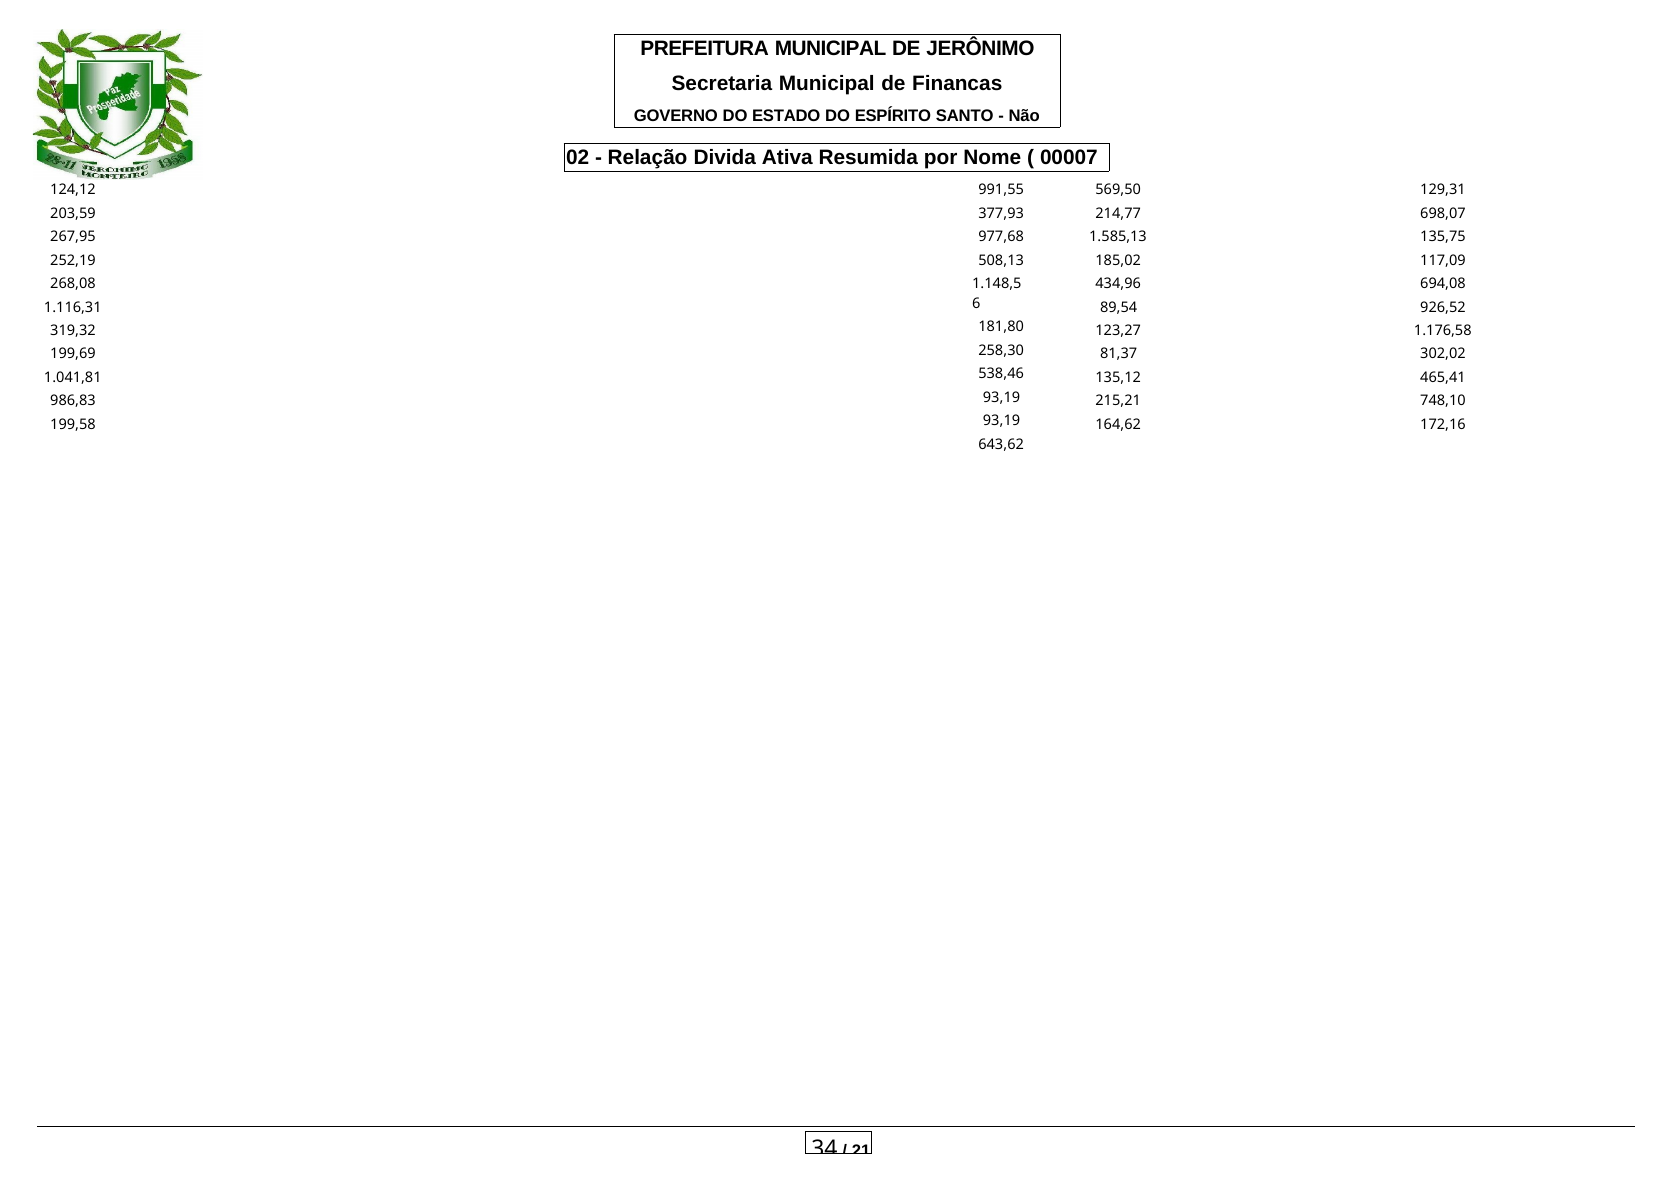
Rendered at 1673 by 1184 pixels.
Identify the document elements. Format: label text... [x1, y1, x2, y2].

text 569,50 [1095, 179, 1243, 199]
text 694,08 [1420, 273, 1654, 293]
text 986,83 [50, 390, 929, 410]
text 203,59 [50, 203, 929, 222]
text 215,21 [1095, 390, 1243, 410]
text 214,77 [1095, 203, 1243, 222]
text 1.041,81 [44, 367, 929, 387]
text 508,13 [978, 249, 1028, 269]
text 748,10 [1420, 390, 1654, 410]
text 199,69 [50, 343, 929, 363]
text 1.116,31 [44, 296, 929, 316]
text 81,37 [1100, 343, 1243, 363]
text 465,41 [1420, 367, 1654, 387]
text 977,68 [978, 226, 1028, 246]
text 185,02 [1095, 249, 1243, 269]
text 698,07 [1420, 203, 1654, 222]
text 181,80 [978, 316, 1028, 336]
text 1.585,13 [1089, 226, 1243, 246]
text 124,12 [50, 179, 929, 199]
text 1.176,58 [1414, 320, 1654, 340]
text 135,12 [1095, 367, 1243, 387]
text 643,62 [978, 433, 1028, 453]
text 93,19 [983, 410, 1028, 430]
text 991,55 [978, 179, 1028, 199]
text 267,95 [50, 226, 929, 246]
text 302,02 [1420, 343, 1654, 363]
text 93,19 [983, 387, 1028, 406]
text 377,93 [978, 203, 1028, 222]
text 172,16 [1420, 414, 1654, 433]
text 319,32 [50, 320, 929, 340]
text 164,62 [1095, 413, 1243, 433]
text 1.148,56 [972, 273, 1028, 313]
text 252,19 [50, 249, 929, 269]
text 268,08 [50, 273, 929, 293]
text 434,96 [1095, 273, 1243, 293]
text 117,09 [1420, 249, 1654, 269]
text 199,58 [50, 413, 929, 433]
text 258,30 [978, 340, 1028, 359]
text 89,54 [1100, 296, 1243, 316]
text 123,27 [1095, 320, 1243, 340]
text 135,75 [1420, 226, 1654, 246]
text 538,46 [978, 363, 1028, 383]
text 129,31 [1420, 179, 1654, 199]
text 926,52 [1420, 296, 1654, 316]
